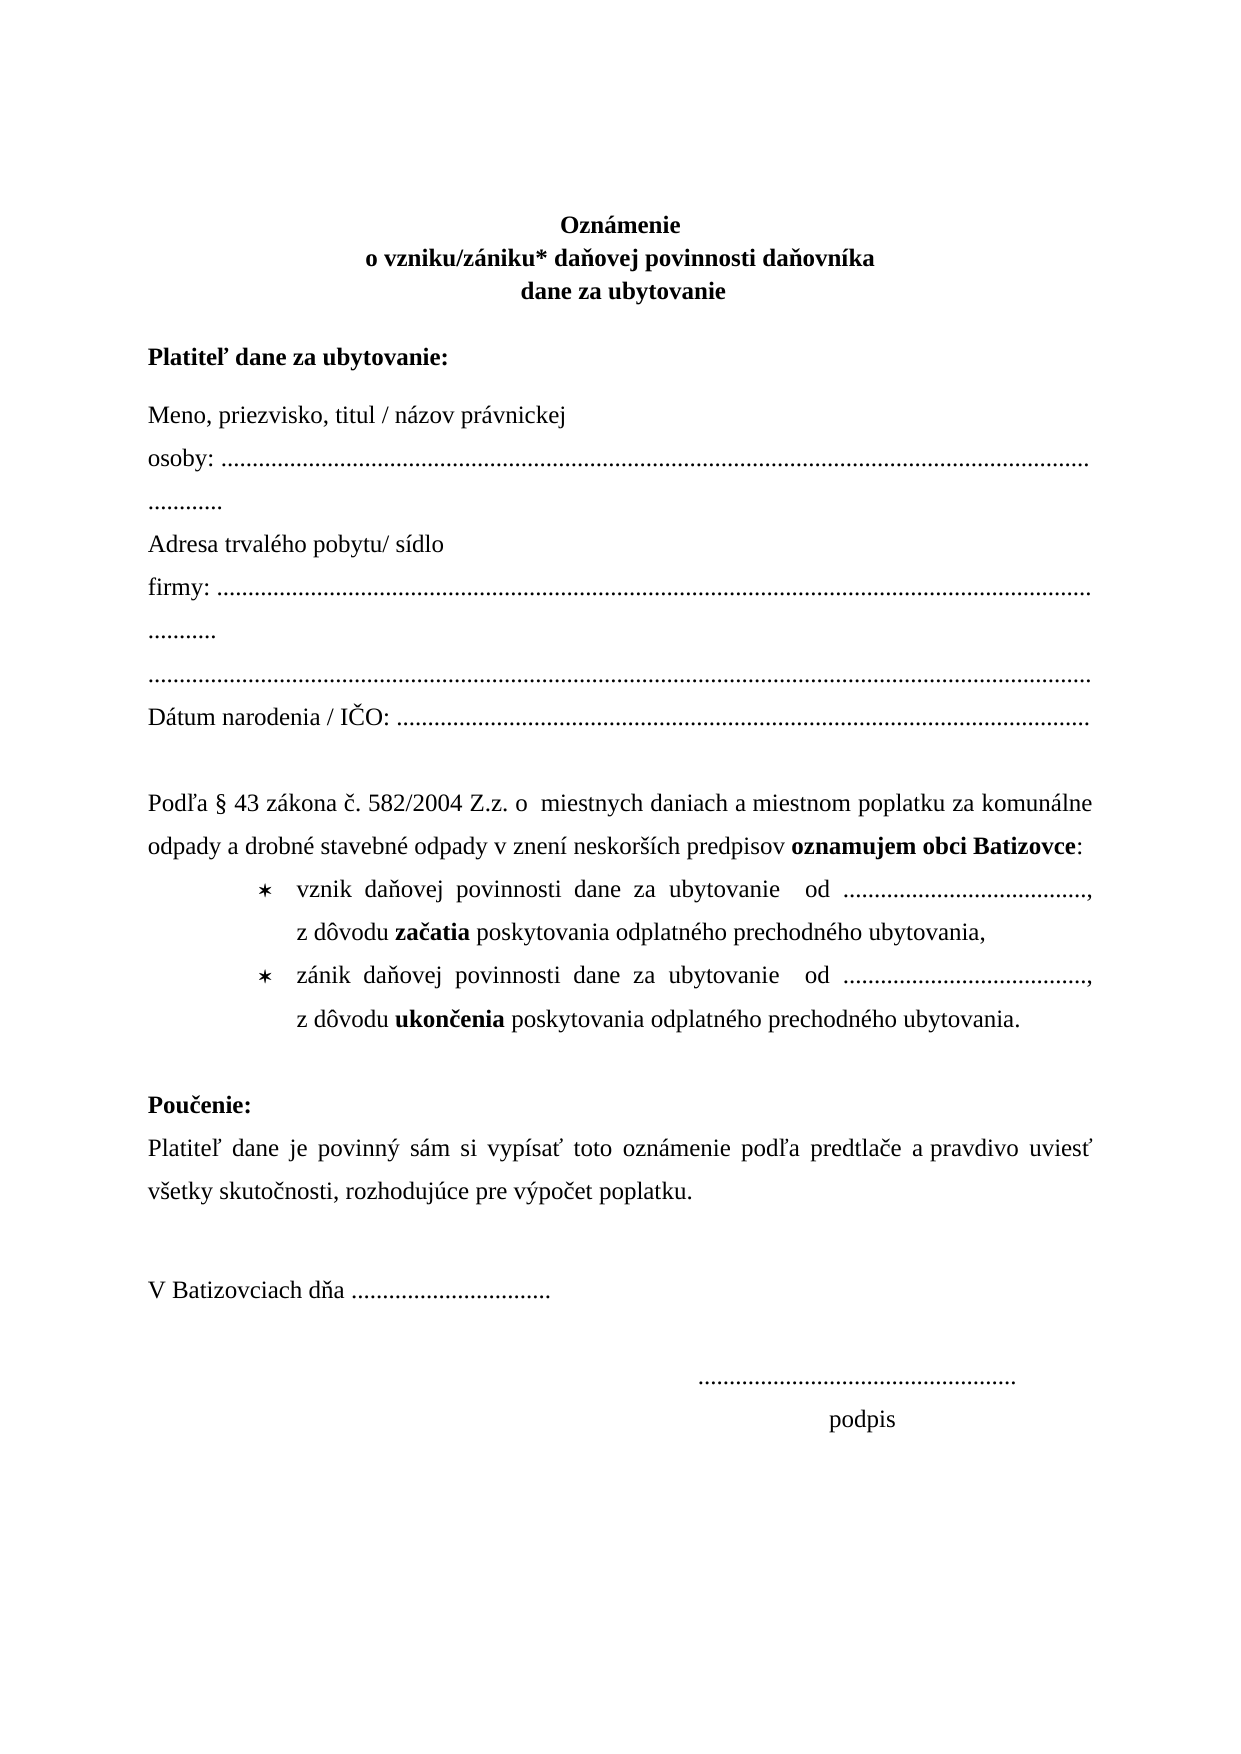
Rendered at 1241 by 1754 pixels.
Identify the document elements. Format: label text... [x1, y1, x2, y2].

text V Batizovciach dňa ................................ [148, 1275, 1093, 1304]
text Meno, priezvisko, titul / názov právnickej osoby: ....................................................................................................................................................... [148, 400, 1093, 515]
text Platiteľ dane za ubytovanie: [148, 342, 1093, 371]
text podpis [148, 1404, 1093, 1433]
list zánik daňovej povinnosti dane za ubytovanie od ......................................., z dôvodu ukončenia poskytovania odplatného prechodného ubytovania. [259, 961, 1093, 1032]
text Adresa trvalého pobytu/ sídlo firmy: ....................................................................................................................................................... [148, 529, 1093, 644]
text Platiteľ dane je povinný sám si vypísať toto oznámenie podľa predtlače a pravdivo uviesť všetky skutočnosti, rozhodujúce pre výpočet poplatku. [148, 1133, 1093, 1205]
text Dátum narodenia / IČO: ............................................................................................................... [148, 702, 1093, 731]
text ................................................... [148, 1361, 1093, 1390]
list vznik daňovej povinnosti dane za ubytovanie od ......................................., z dôvodu začatia poskytovania odplatného prechodného ubytovania, [259, 874, 1093, 946]
text ....................................................................................................................................................... [148, 659, 1093, 687]
text Podľa § 43 zákona č. 582/2004 Z.z. o miestnych daniach a miestnom poplatku za komunálne odpady a drobné stavebné odpady v znení neskorších predpisov oznamujem obci Batizovce: [148, 788, 1093, 860]
text Poučenie: [148, 1090, 1093, 1119]
text o vzniku/zániku* daňovej povinnosti daňovníka [148, 243, 1093, 272]
text dane za ubytovanie [148, 276, 1093, 305]
text Oznámenie [148, 210, 1093, 239]
